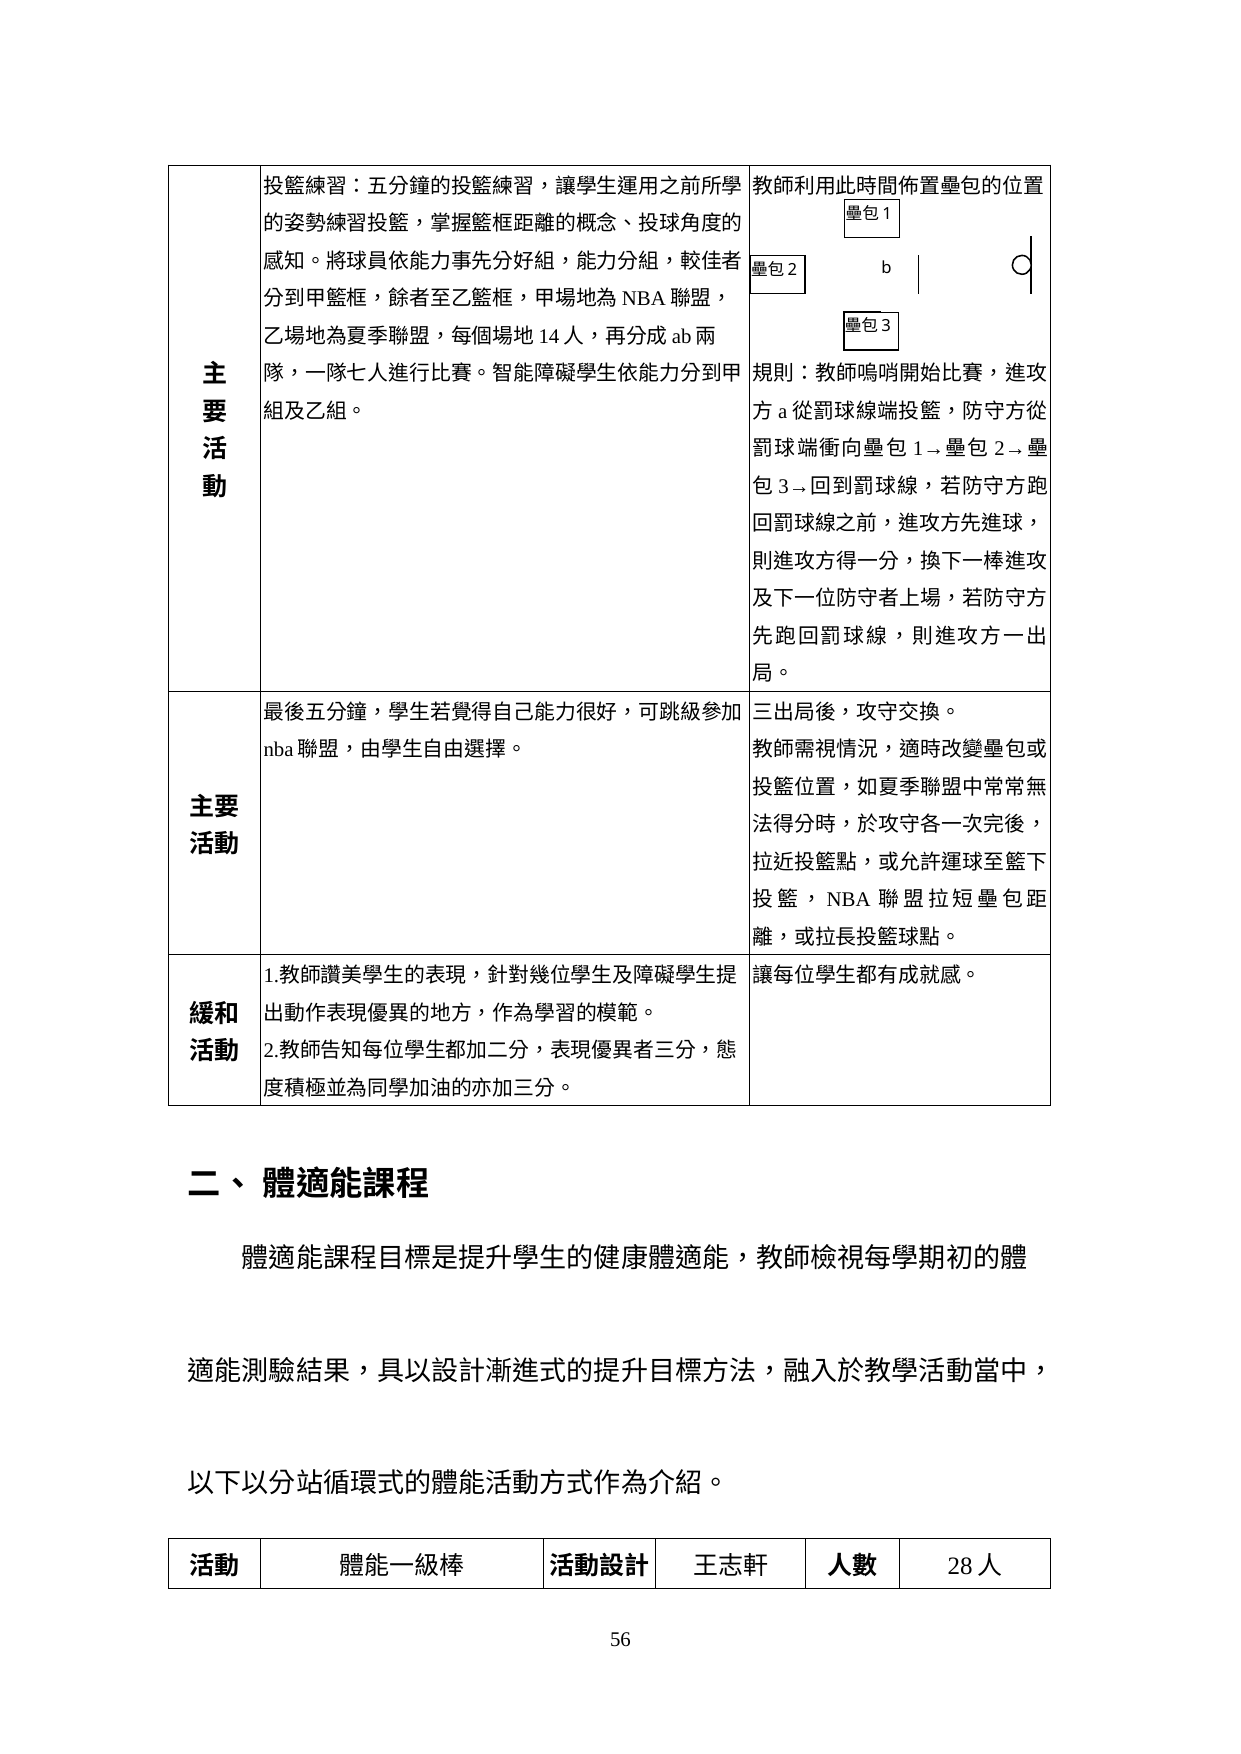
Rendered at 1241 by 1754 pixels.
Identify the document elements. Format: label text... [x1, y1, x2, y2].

list 體適能課程 [187, 1144, 1053, 1219]
table_header 活動設計 [544, 1539, 655, 1588]
table_header 體能一級棒 [261, 1539, 543, 1588]
table_cell 三出局後，攻守交換。 教師需視情況，適時改變壘包或投籃位置，如夏季聯盟中常常無法得分時，於攻守各一次完後，拉近投籃點，或允許運球至籃下投籃，NBA聯盟拉短壘包距離，或拉長投籃球點。 [750, 692, 1050, 954]
table_header 王志軒 [656, 1539, 805, 1588]
table_cell 緩和 活動 [169, 955, 260, 1105]
table_header 活動 [169, 1539, 260, 1588]
table_cell 最後五分鐘，學生若覺得自己能力很好，可跳級參加nba聯盟，由學生自由選擇。 [261, 692, 749, 954]
table_cell 1.教師讚美學生的表現，針對幾位學生及障礙學生提出動作表現優異的地方，作為學習的模範。 2.教師告知每位學生都加二分，表現優異者三分，態度積極並為同學加油的亦加三分。 [261, 955, 749, 1105]
table_cell 投籃練習：五分鐘的投籃練習，讓學生運用之前所學的姿勢練習投籃，掌握籃框距離的概念、投球角度的感知。將球員依能力事先分好組，能力分組，較佳者分到甲籃框，餘者至乙籃框，甲場地為NBA聯盟，乙場地為夏季聯盟，每個場地14人，再分成ab兩隊，一隊七人進行比賽。智能障礙學生依能力分到甲組及乙組。 [261, 166, 749, 691]
text 體適能課程目標是提升學生的健康體適能，教師檢視每學期初的體適能測驗結果，具以設計漸進式的提升目標方法，融入於教學活動當中，以下以分站循環式的體能活動方式作為介紹。 [187, 1219, 1053, 1519]
table_header 人數 [806, 1539, 899, 1588]
table_header 28人 [900, 1539, 1050, 1588]
table_cell 主 要 活 動 [169, 166, 260, 691]
table_cell 主要 活動 [169, 692, 260, 954]
table_cell 教師利用此時間佈置壘包的位置 規則：教師嗚哨開始比賽，進攻方a從罰球線端投籃，防守方從罰球端衝向壘包1→壘包2→壘包3→回到罰球線，若防守方跑回罰球線之前，進攻方先進球， 則進攻方得一分，換下一棒進攻及下一位防守者上場，若防守方先跑回罰球線，則進攻方一出局。 [750, 166, 1050, 691]
table_cell 讓每位學生都有成就感。 [750, 955, 1050, 1105]
